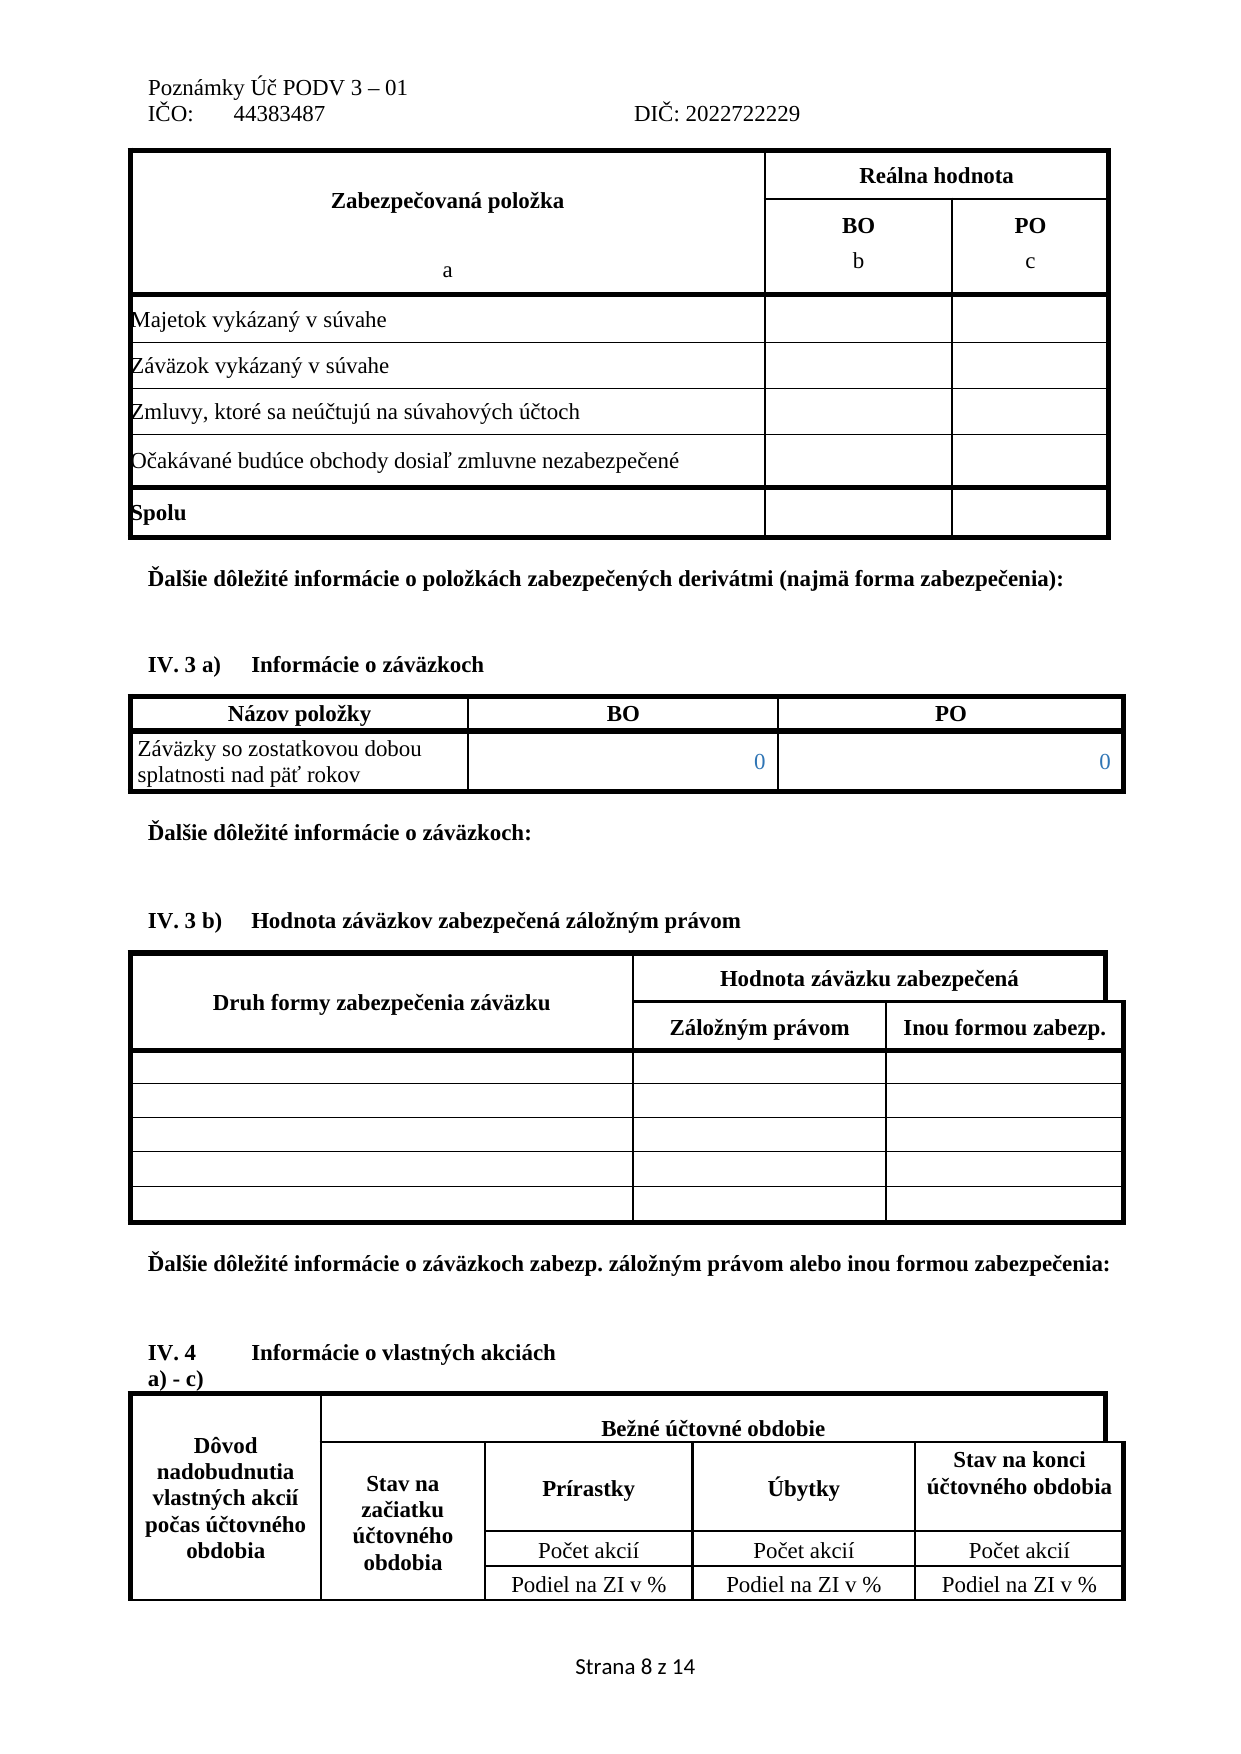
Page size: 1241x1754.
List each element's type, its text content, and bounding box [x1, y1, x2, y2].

table_cell [1111, 248, 1117, 292]
table_cell [634, 1187, 885, 1220]
table_cell [1111, 388, 1117, 434]
table_cell Počet akcií [486, 1532, 691, 1564]
table_cell c [953, 248, 1106, 292]
table_cell [887, 1084, 1121, 1117]
table_cell Reálna hodnota [766, 153, 1106, 197]
table_cell Podiel na ZI v % [916, 1567, 1121, 1599]
table_cell [887, 1187, 1121, 1220]
table_cell [634, 1152, 885, 1186]
table_header PO [779, 699, 1121, 728]
table_cell [1111, 198, 1117, 247]
table_cell [634, 1118, 885, 1151]
table_header [1108, 1391, 1113, 1441]
table_cell Prírastky [486, 1443, 691, 1530]
table_cell BO [766, 200, 951, 247]
table_cell [1111, 148, 1117, 197]
table_cell [953, 490, 1106, 535]
text a) - c) [148, 1365, 1122, 1391]
table_cell [766, 297, 951, 342]
table_header [1113, 950, 1123, 1000]
table_cell [766, 490, 951, 535]
table_header BO [469, 699, 777, 728]
table_cell Počet akcií [694, 1532, 914, 1564]
text Ďalšie dôležité informácie o záväzkoch: [148, 819, 1122, 845]
text Ďalšie dôležité informácie o položkách zabezpečených derivátmi (najmä forma zabezpečenia): [148, 565, 1152, 591]
table_cell [953, 297, 1106, 342]
table_cell [1111, 434, 1117, 485]
table_cell Záväzky so zostatkovou dobou splatnosti nad päť rokov [133, 734, 467, 789]
table_cell Spolu [133, 490, 764, 535]
table_cell [766, 343, 951, 388]
table_cell [887, 1053, 1121, 1082]
table_cell [133, 1053, 632, 1082]
table_cell Podiel na ZI v % [486, 1567, 691, 1599]
table_cell [634, 1053, 885, 1082]
table_cell [133, 1118, 632, 1151]
table_cell Majetok vykázaný v súvahe [133, 297, 764, 342]
table_cell Zmluvy, ktoré sa neúčtujú na súvahových účtoch [133, 389, 764, 434]
table_cell PO [953, 200, 1106, 247]
table_header Názov položky [133, 699, 467, 728]
table_cell a [133, 248, 764, 292]
table_cell [133, 1152, 632, 1186]
table_cell Podiel na ZI v % [694, 1567, 914, 1599]
table_cell [133, 1187, 632, 1220]
table_cell [766, 435, 951, 485]
table_header Bežné účtovné obdobie [322, 1396, 1103, 1441]
table_cell Záložným právom [634, 1003, 885, 1048]
table_cell [887, 1152, 1121, 1186]
table_cell [634, 1084, 885, 1117]
table_cell Stav na začiatku účtovného obdobia [322, 1443, 484, 1599]
table_cell [766, 389, 951, 434]
table_cell [1111, 292, 1117, 342]
table_header Hodnota záväzku zabezpečená [634, 956, 1103, 1000]
table_cell 0 [469, 734, 777, 789]
table_cell [887, 1118, 1121, 1151]
text IV. 4 Informácie o vlastných akciách [148, 1338, 1122, 1365]
text IV. 3 a) Informácie o záväzkoch [148, 651, 1122, 677]
table_cell Zabezpečovaná položka [133, 153, 764, 247]
table_cell b [766, 248, 951, 292]
table_header [1113, 1391, 1123, 1441]
table_cell [1111, 342, 1117, 388]
table_header Druh formy zabezpečenia záväzku [133, 956, 632, 1048]
table_cell Stav na konci účtovného obdobia [916, 1443, 1121, 1530]
table_header [1108, 950, 1113, 1000]
table_cell [133, 1084, 632, 1117]
table_cell [953, 343, 1106, 388]
table_cell Záväzok vykázaný v súvahe [133, 343, 764, 388]
table_cell Úbytky [694, 1443, 914, 1530]
table_cell [953, 389, 1106, 434]
table_cell Počet akcií [916, 1532, 1121, 1564]
table_cell 0 [779, 734, 1121, 789]
text Ďalšie dôležité informácie o záväzkoch zabezp. záložným právom alebo inou formou zabezpečenia: [148, 1250, 1152, 1276]
table_cell [953, 435, 1106, 485]
table_cell [1111, 485, 1117, 535]
table_cell Očakávané budúce obchody dosiaľ zmluvne nezabezpečené [133, 435, 764, 485]
text IV. 3 b) Hodnota záväzkov zabezpečená záložným právom [148, 907, 1122, 934]
table_cell Inou formou zabezp. [887, 1003, 1121, 1048]
table_header Dôvod nadobudnutia vlastných akcií počas účtovného obdobia [133, 1396, 320, 1599]
